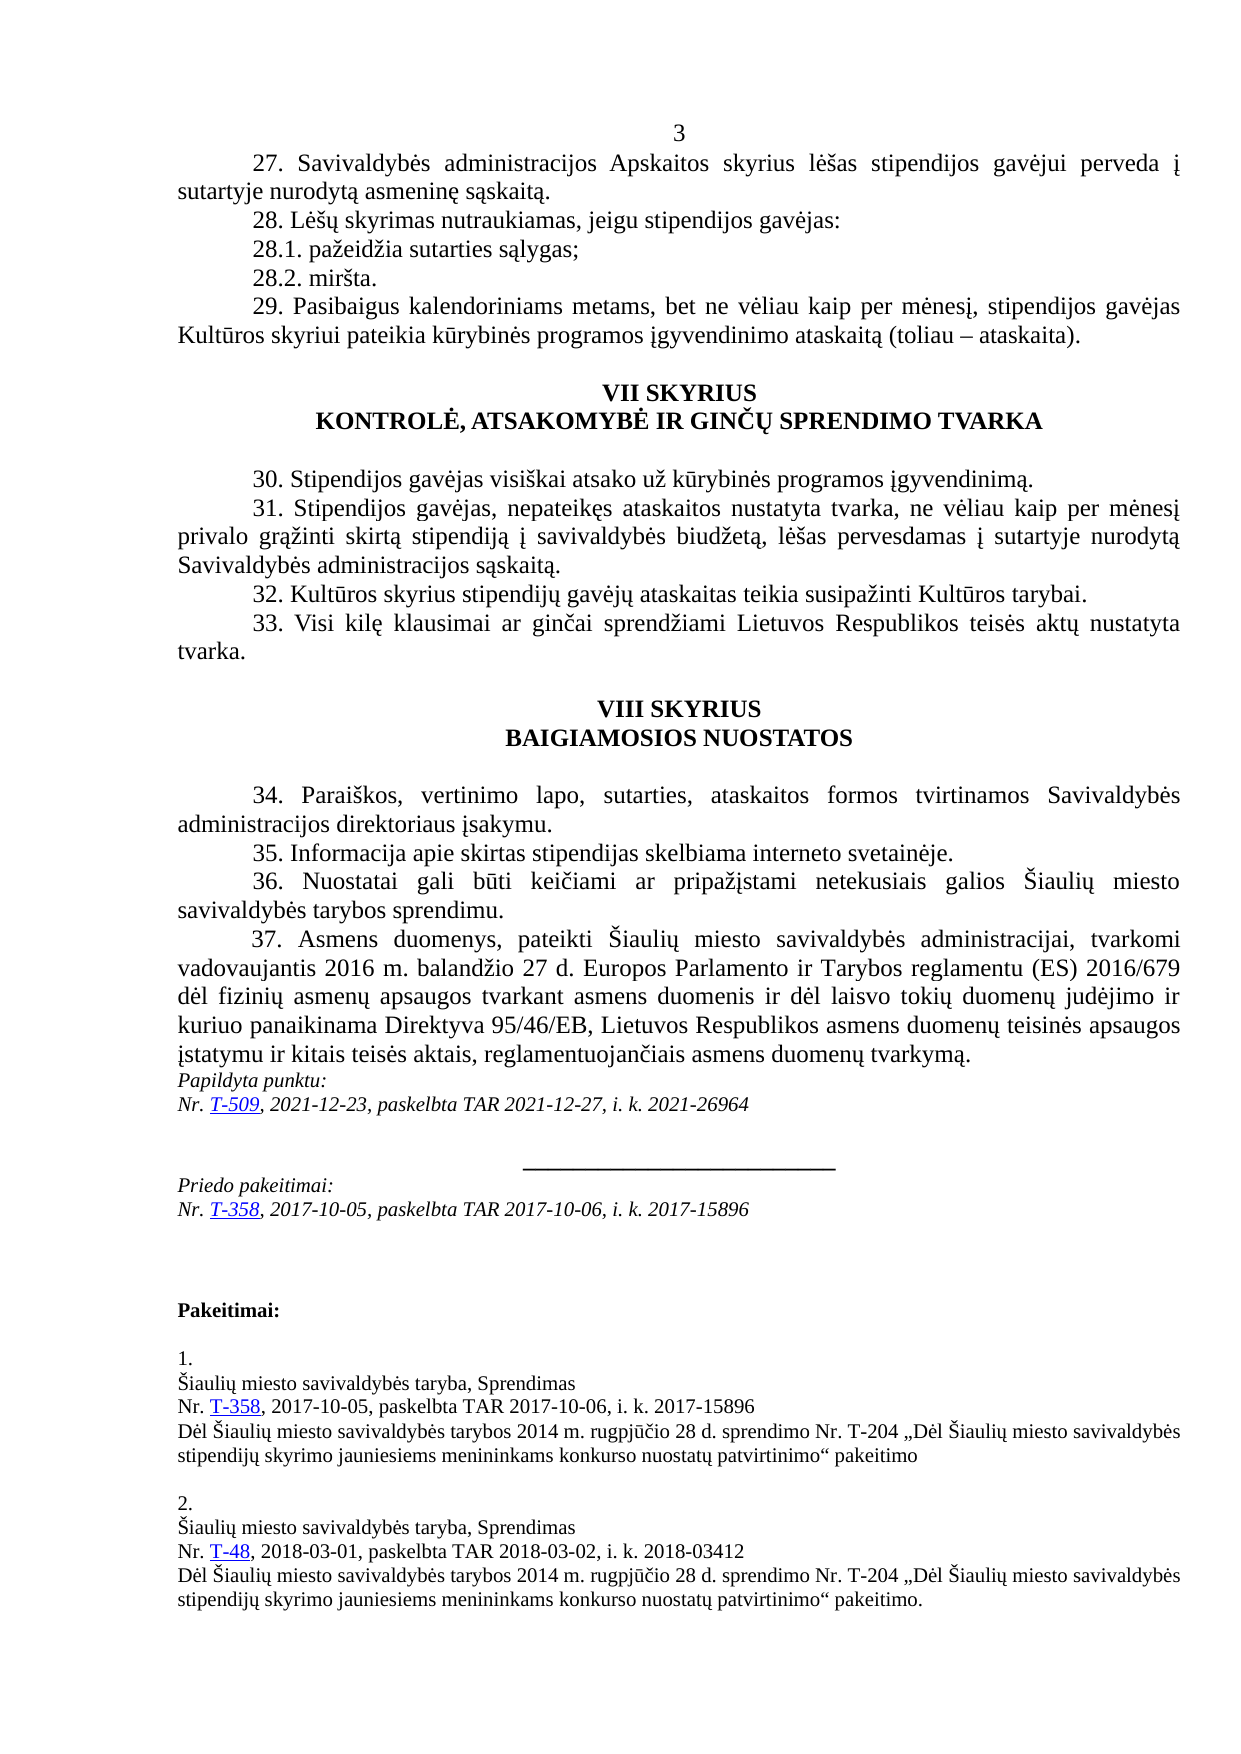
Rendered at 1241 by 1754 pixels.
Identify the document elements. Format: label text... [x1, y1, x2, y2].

text KONTROLĖ, ATSAKOMYBĖ IR GINČŲ SPRENDIMO TVARKA [177, 406, 1181, 435]
text Nr. T-48, 2018-03-01, paskelbta TAR 2018-03-02, i. k. 2018-03412 [177, 1539, 1181, 1563]
text Dėl Šiaulių miesto savivaldybės tarybos 2014 m. rugpjūčio 28 d. sprendimo Nr. T-204 „Dėl Šiaulių miesto savivaldybės stipendijų skyrimo jauniesiems menininkams konkurso nuostatų patvirtinimo“ pakeitimo. [177, 1563, 1181, 1611]
text VIII SKYRIUS [177, 694, 1181, 723]
text Papildyta punktu: [177, 1068, 1181, 1092]
text 30. Stipendijos gavėjas visiškai atsako už kūrybinės programos įgyvendinimą. [177, 464, 1181, 493]
text 28. Lėšų skyrimas nutraukiamas, jeigu stipendijos gavėjas: [177, 205, 1181, 234]
text 33. Visi kilę klausimai ar ginčai sprendžiami Lietuvos Respublikos teisės aktų nustatyta tvarka. [177, 608, 1181, 665]
text 32. Kultūros skyrius stipendijų gavėjų ataskaitas teikia susipažinti Kultūros tarybai. [177, 579, 1181, 608]
text BAIGIAMOSIOS NUOSTATOS [177, 723, 1181, 751]
text Nr. T-509, 2021-12-23, paskelbta TAR 2021-12-27, i. k. 2021-26964 [177, 1092, 1181, 1116]
text Šiaulių miesto savivaldybės taryba, Sprendimas [177, 1370, 1181, 1394]
text 28.1. pažeidžia sutarties sąlygas; [177, 234, 1181, 263]
text Pakeitimai: [177, 1298, 1181, 1322]
text 34. Paraiškos, vertinimo lapo, sutarties, ataskaitos formos tvirtinamos Savivaldybės administracijos direktoriaus įsakymu. [177, 780, 1181, 838]
text 29. Pasibaigus kalendoriniams metams, bet ne vėliau kaip per mėnesį, stipendijos gavėjas Kultūros skyriui pateikia kūrybinės programos įgyvendinimo ataskaitą (toliau – ataskaita). [177, 291, 1181, 349]
text Nr. T-358, 2017-10-05, paskelbta TAR 2017-10-06, i. k. 2017-15896 [177, 1197, 1181, 1221]
text Nr. T-358, 2017-10-05, paskelbta TAR 2017-10-06, i. k. 2017-15896 [177, 1394, 1181, 1418]
text Priedo pakeitimai: [177, 1173, 1181, 1197]
text Dėl Šiaulių miesto savivaldybės tarybos 2014 m. rugpjūčio 28 d. sprendimo Nr. T-204 „Dėl Šiaulių miesto savivaldybės stipendijų skyrimo jauniesiems menininkams konkurso nuostatų patvirtinimo“ pakeitimo [177, 1418, 1181, 1467]
text 28.2. miršta. [177, 263, 1181, 291]
text 36. Nuostatai gali būti keičiami ar pripažįstami netekusiais galios Šiaulių miesto savivaldybės tarybos sprendimu. [177, 866, 1181, 924]
text 27. Savivaldybės administracijos Apskaitos skyrius lėšas stipendijos gavėjui perveda į sutartyje nurodytą asmeninę sąskaitą. [177, 148, 1181, 205]
text VII SKYRIUS [177, 378, 1181, 406]
text Šiaulių miesto savivaldybės taryba, Sprendimas [177, 1515, 1181, 1539]
text 31. Stipendijos gavėjas, nepateikęs ataskaitos nustatyta tvarka, ne vėliau kaip per mėnesį privalo grąžinti skirtą stipendiją į savivaldybės biudžetą, lėšas pervesdamas į sutartyje nurodytą Savivaldybės administracijos sąskaitą. [177, 493, 1181, 579]
text 35. Informacija apie skirtas stipendijas skelbiama interneto svetainėje. [177, 838, 1181, 866]
text 2. [177, 1491, 1181, 1515]
text 37. Asmens duomenys, pateikti Šiaulių miesto savivaldybės administracijai, tvarkomi vadovaujantis 2016 m. balandžio 27 d. Europos Parlamento ir Tarybos reglamentu (ES) 2016/679 dėl fizinių asmenų apsaugos tvarkant asmens duomenis ir dėl laisvo tokių duomenų judėjimo ir kuriuo panaikinama Direktyva 95/46/EB, Lietuvos Respublikos asmens duomenų teisinės apsaugos įstatymu ir kitais teisės aktais, reglamentuojančiais asmens duomenų tvarkymą. [177, 924, 1181, 1068]
text _________________________ [177, 1144, 1181, 1173]
text 1. [177, 1346, 1181, 1370]
